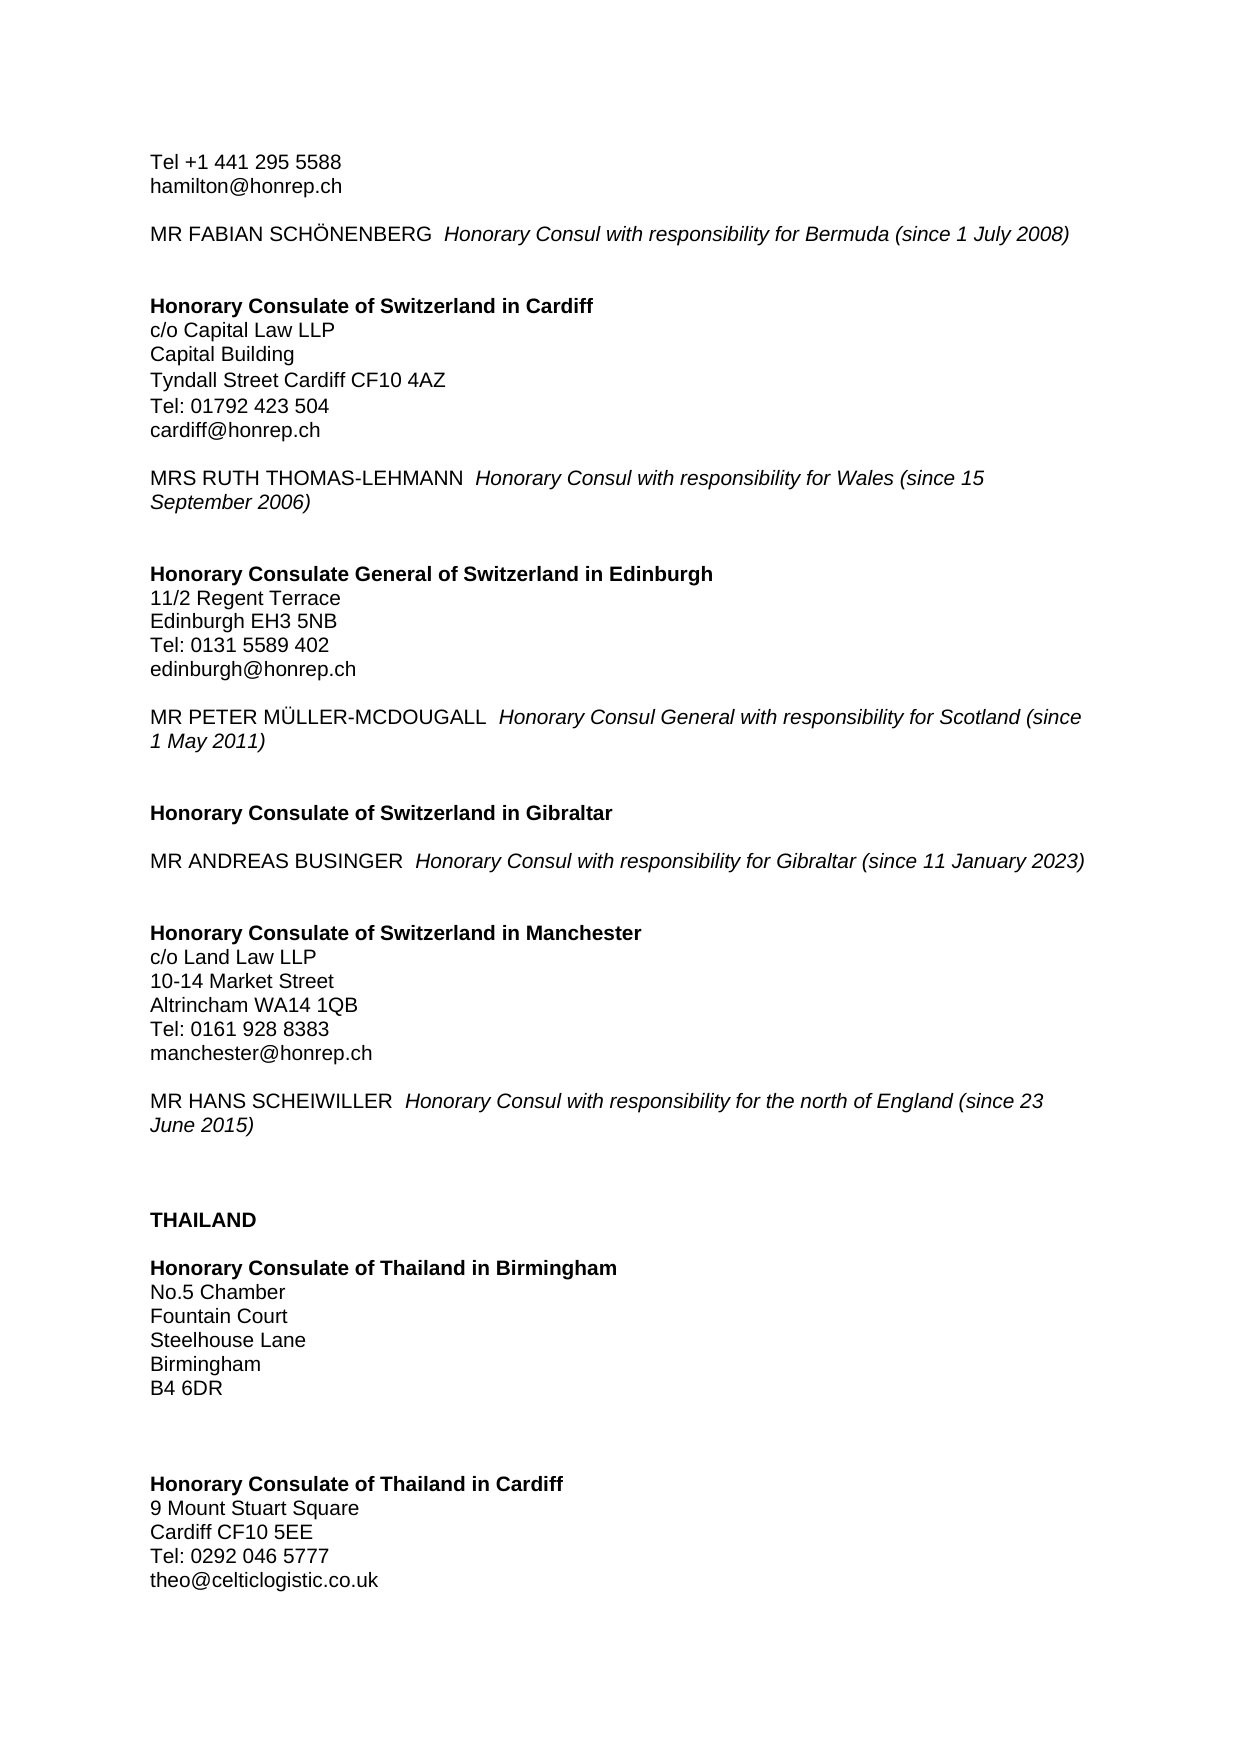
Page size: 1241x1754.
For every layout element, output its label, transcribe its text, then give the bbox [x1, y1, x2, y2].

text Fountain Court [150, 1304, 1090, 1328]
text MRS RUTH THOMAS-LEHMANN Honorary Consul with responsibility for Wales (since 15 September 2006) [150, 466, 1090, 513]
text B4 6DR [150, 1376, 1090, 1400]
text Altrincham WA14 1QB [150, 993, 1090, 1017]
text hamilton@honrep.ch [150, 174, 1090, 198]
text edinburgh@honrep.ch [150, 657, 1090, 681]
text Tel: 0161 928 8383 [150, 1017, 1090, 1041]
text Tel: 01792 423 504 [150, 394, 1090, 418]
text cardiff@honrep.ch [150, 418, 1090, 442]
text 10-14 Market Street [150, 969, 1090, 993]
text Steelhouse Lane [150, 1328, 1090, 1352]
text Cardiff CF10 5EE [150, 1520, 1090, 1544]
text MR FABIAN SCHÖNENBERG Honorary Consul with responsibility for Bermuda (since 1 July 2008) [150, 222, 1090, 246]
text Birmingham [150, 1352, 1090, 1376]
text Tel: 0292 046 5777 [150, 1544, 1090, 1568]
text Honorary Consulate of Switzerland in Cardiff [150, 294, 1090, 318]
text MR PETER MÜLLER-MCDOUGALL Honorary Consul General with responsibility for Scotland (since 1 May 2011) [150, 705, 1090, 753]
text Honorary Consulate of Switzerland in Manchester [150, 921, 1090, 945]
text theo@celticlogistic.co.uk [150, 1568, 1090, 1592]
text Tyndall Street Cardiff CF10 4AZ [150, 366, 1090, 394]
text Honorary Consulate of Switzerland in Gibraltar [150, 801, 1090, 825]
text Tel: 0131 5589 402 [150, 633, 1090, 657]
text No.5 Chamber [150, 1280, 1090, 1304]
text Edinburgh EH3 5NB [150, 609, 1090, 633]
text THAILAND [150, 1208, 1090, 1232]
text Honorary Consulate of Thailand in Birmingham [150, 1256, 1090, 1280]
text Tel +1 441 295 5588 [150, 150, 1090, 174]
text Capital Building [150, 342, 1090, 366]
text 9 Mount Stuart Square [150, 1496, 1090, 1520]
text c/o Capital Law LLP [150, 318, 1090, 342]
text manchester@honrep.ch [150, 1041, 1090, 1064]
text 11/2 Regent Terrace [150, 585, 1090, 609]
text Honorary Consulate of Thailand in Cardiff [150, 1472, 1090, 1496]
text MR ANDREAS BUSINGER Honorary Consul with responsibility for Gibraltar (since 11 January 2023) [150, 849, 1090, 873]
text c/o Land Law LLP [150, 945, 1090, 969]
text Honorary Consulate General of Switzerland in Edinburgh [150, 561, 1090, 585]
text MR HANS SCHEIWILLER Honorary Consul with responsibility for the north of England (since 23 June 2015) [150, 1088, 1090, 1136]
